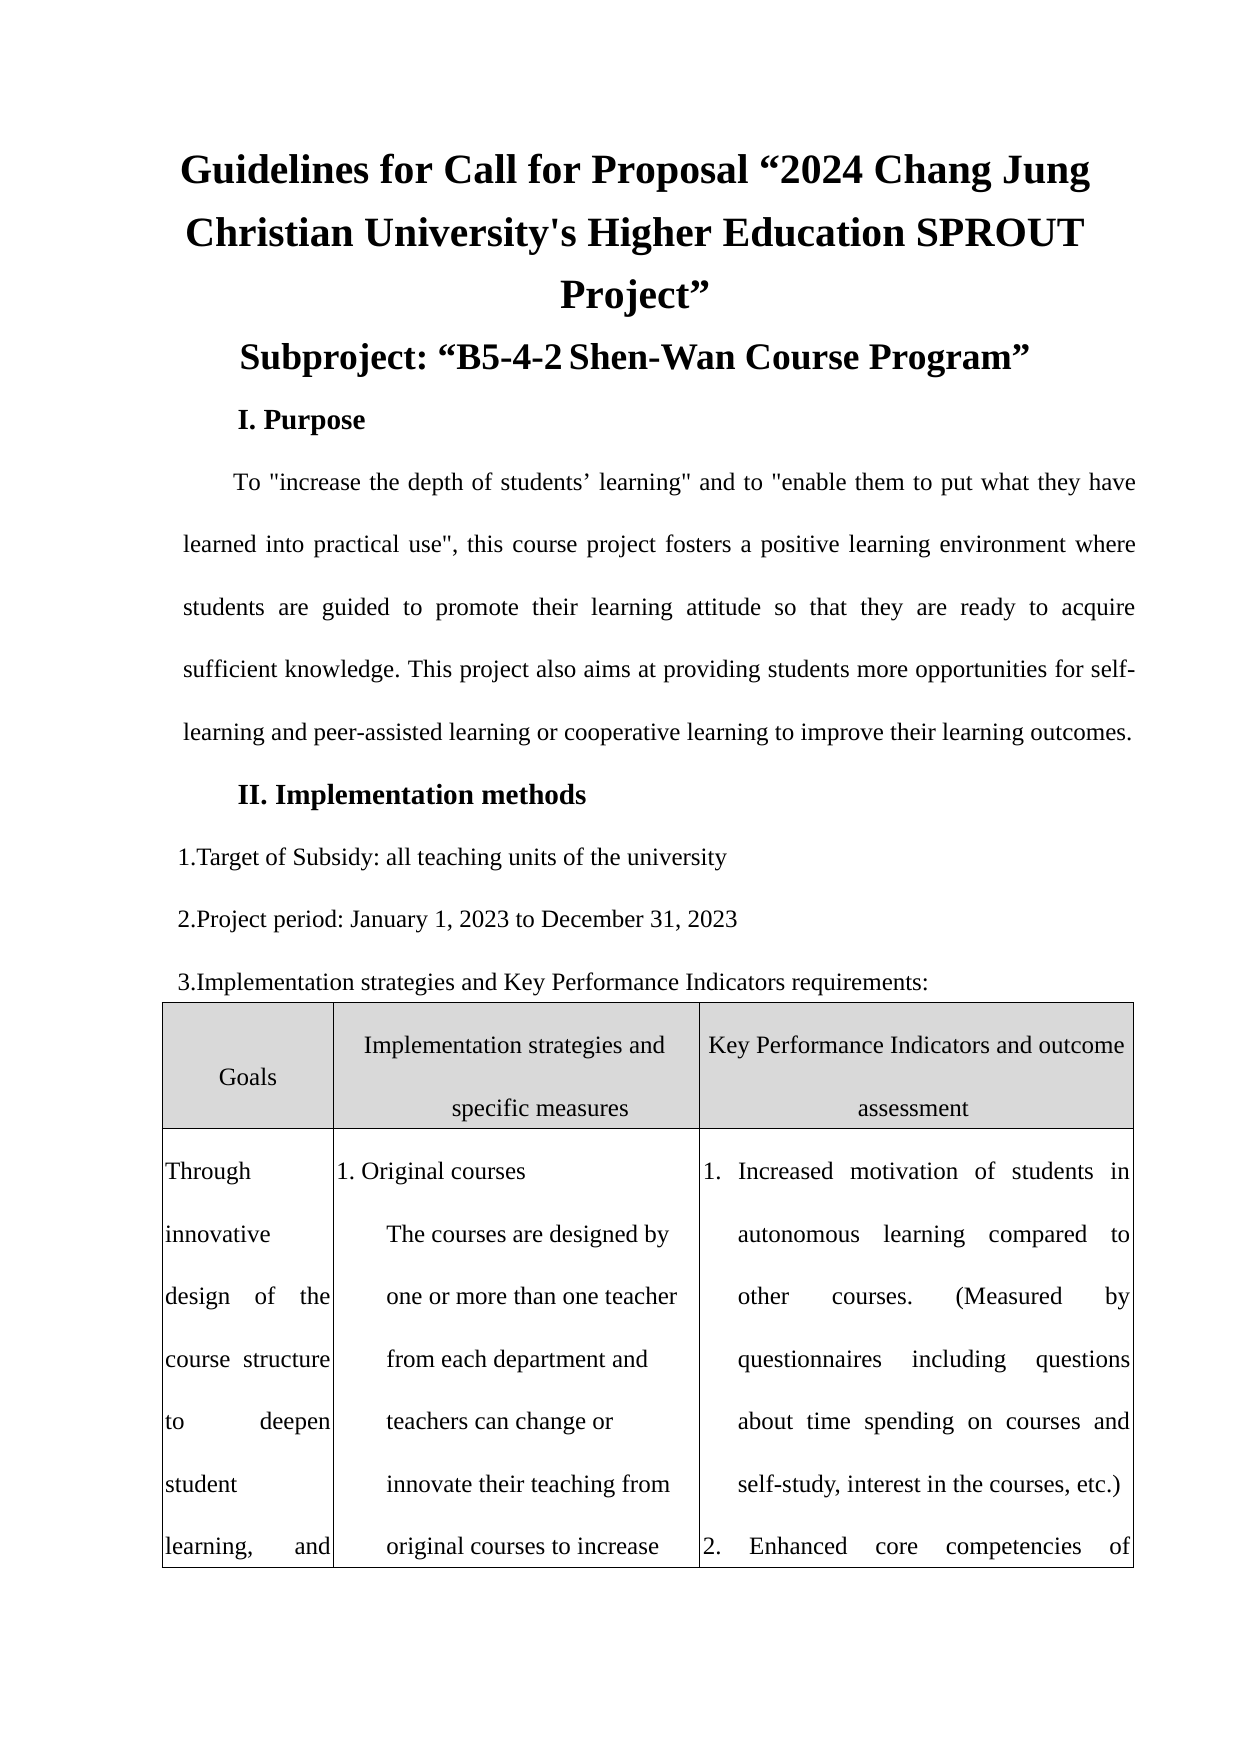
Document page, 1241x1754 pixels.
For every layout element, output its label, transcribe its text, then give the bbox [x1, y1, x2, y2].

text 2.Project period: January 1, 2023 to December 31, 2023 [133, 877, 1137, 939]
table_header Key Performance Indicators and outcome assessment [700, 1003, 1133, 1128]
text Guidelines for Call for Proposal “2024 Chang Jung Christian University's Higher Education SPROUT Project” [133, 127, 1137, 314]
table_cell Through innovative design of the course structure to deepen student learning, and [163, 1129, 333, 1567]
text 3.Implementation strategies and Key Performance Indicators requirements: [133, 939, 1137, 1002]
table_cell 1. Original courses The courses are designed by one or more than one teacher from each department and teachers can change or innovate their teaching from original courses to increase [334, 1129, 699, 1567]
list Purpose [237, 377, 1137, 439]
table_header Implementation strategies and specific measures [334, 1003, 699, 1128]
table_cell 1. Increased motivation of students in autonomous learning compared to other courses. (Measured by questionnaires including questions about time spending on courses and self-study, interest in the courses, etc.) 2. Enhanced core competencies of [700, 1129, 1133, 1567]
table_header Goals [163, 1003, 333, 1128]
text To "increase the depth of students’ learning" and to "enable them to put what they have learned into practical use", this course project fosters a positive learning environment where students are guided to promote their learning attitude so that they are ready to acquire sufficient knowledge. This project also aims at providing students more opportunities for self-learning and peer-assisted learning or cooperative learning to improve their learning outcomes. [183, 439, 1137, 752]
text Subproject: “B5-4-2 Shen-Wan Course Program” [133, 314, 1137, 377]
list Implementation methods [237, 752, 1137, 814]
text 1.Target of Subsidy: all teaching units of the university [133, 814, 1137, 877]
